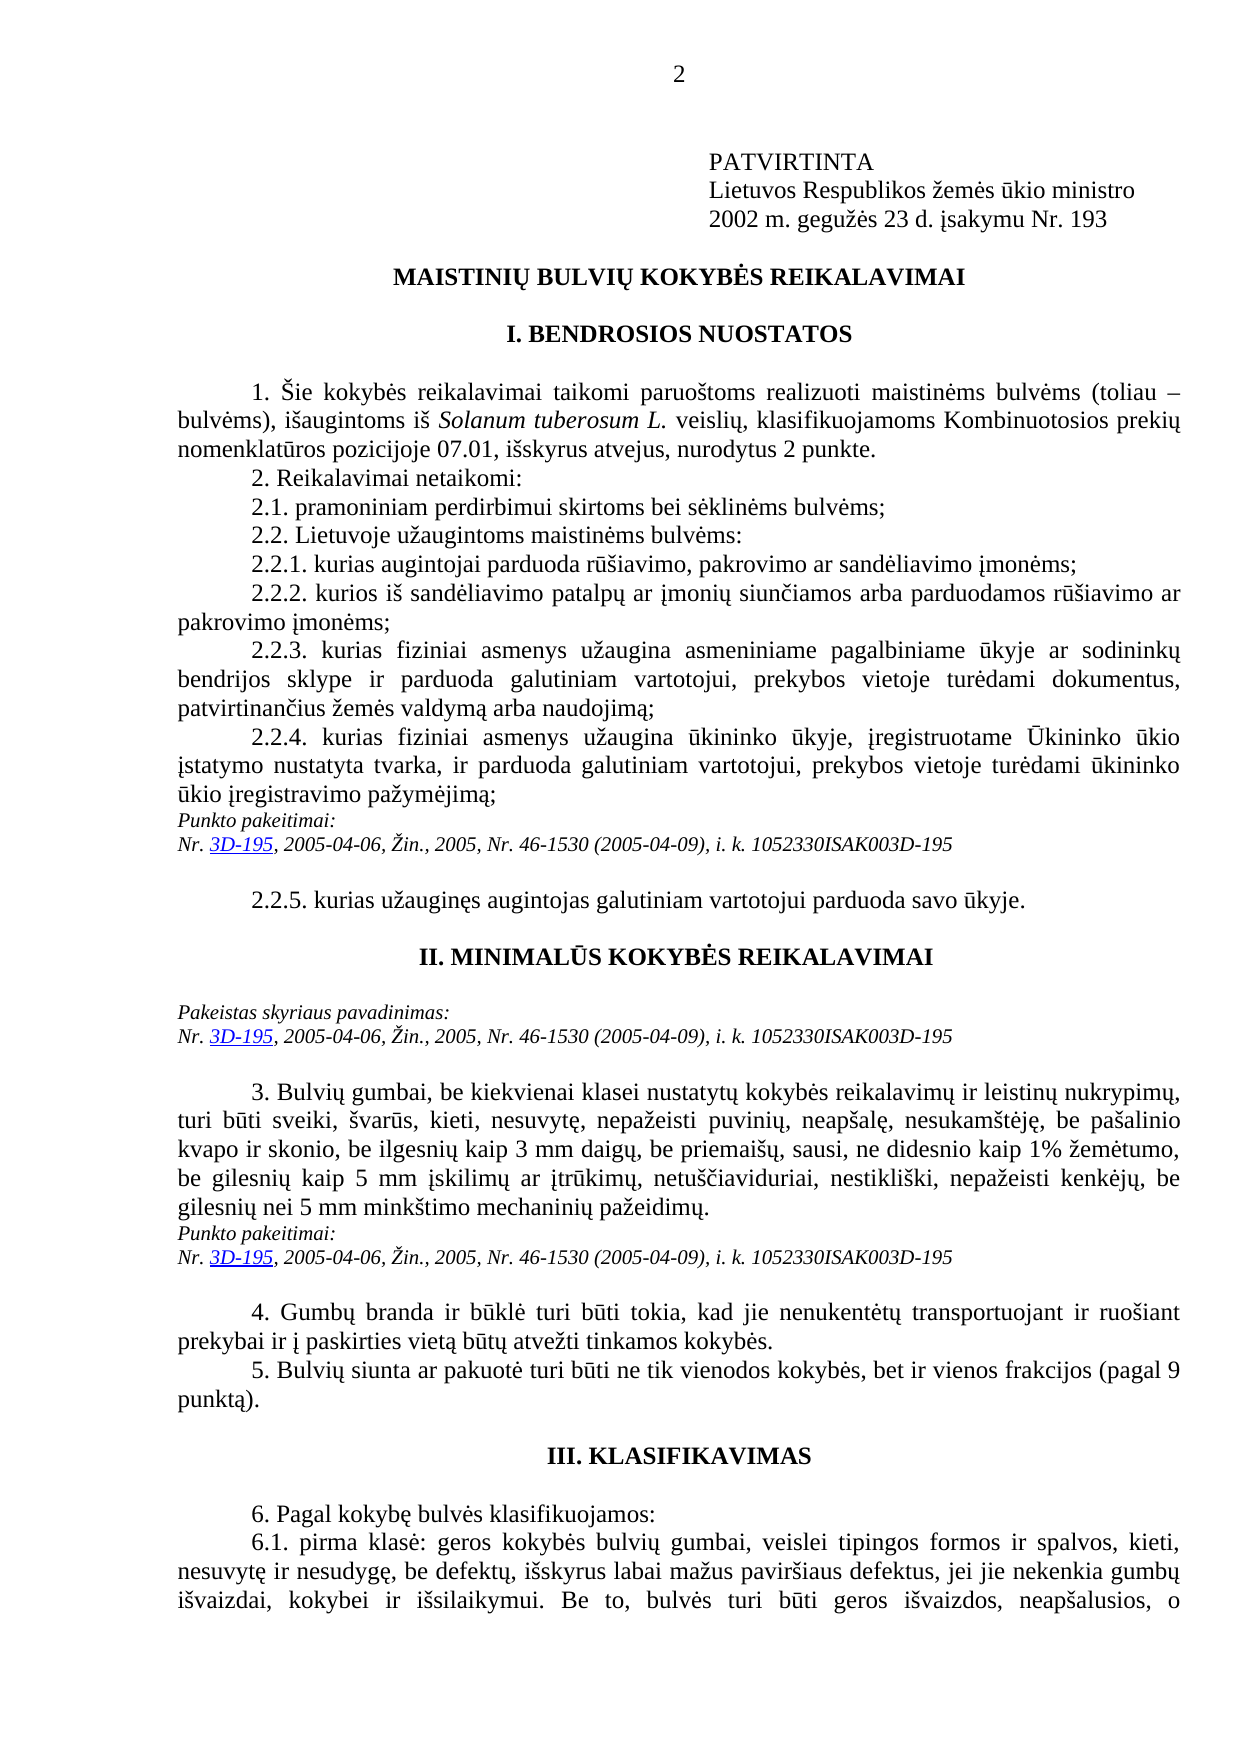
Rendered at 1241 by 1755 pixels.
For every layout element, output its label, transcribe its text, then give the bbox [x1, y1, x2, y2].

text 2.2. Lietuvoje užaugintoms maistinėms bulvėms: [177, 521, 1181, 549]
text 2.2.1. kurias augintojai parduoda rūšiavimo, pakrovimo ar sandėliavimo įmonėms; [177, 549, 1181, 578]
text 4. Gumbų branda ir būklė turi būti tokia, kad jie nenukentėtų transportuojant ir ruošiant prekybai ir į paskirties vietą būtų atvežti tinkamos kokybės. [177, 1297, 1181, 1355]
text MAISTINIŲ BULVIŲ KOKYBĖS REIKALAVIMAI [177, 262, 1181, 291]
text III. KLASIFIKAVIMAS [177, 1441, 1181, 1470]
text 3. Bulvių gumbai, be kiekvienai klasei nustatytų kokybės reikalavimų ir leistinų nukrypimų, turi būti sveiki, švarūs, kieti, nesuvytę, nepažeisti puvinių, neapšalę, nesukamštėję, be pašalinio kvapo ir skonio, be ilgesnių kaip 3 mm daigų, be priemaišų, sausi, ne didesnio kaip 1% žemėtumo, be gilesnių kaip 5 mm įskilimų ar įtrūkimų, netuščiaviduriai, nestikliški, nepažeisti kenkėjų, be gilesnių nei 5 mm minkštimo mechaninių pažeidimų. [177, 1077, 1181, 1221]
text 5. Bulvių siunta ar pakuotė turi būti ne tik vienodos kokybės, bet ir vienos frakcijos (pagal 9 punktą). [177, 1355, 1181, 1412]
text 2002 m. gegužės 23 d. įsakymu Nr. 193 [177, 204, 1181, 233]
text I. BENDROSIOS NUOSTATOS [177, 319, 1181, 348]
text Nr. 3D-195, 2005-04-06, Žin., 2005, Nr. 46-1530 (2005-04-09), i. k. 1052330ISAK003D-195 [177, 1024, 1181, 1048]
text 2. Reikalavimai netaikomi: [177, 463, 1181, 492]
text 2.1. pramoniniam perdirbimui skirtoms bei sėklinėms bulvėms; [177, 492, 1181, 521]
text Nr. 3D-195, 2005-04-06, Žin., 2005, Nr. 46-1530 (2005-04-09), i. k. 1052330ISAK003D-195 [177, 1245, 1181, 1269]
text 2.2.3. kurias fiziniai asmenys užaugina asmeniniame pagalbiniame ūkyje ar sodininkų bendrijos sklype ir parduoda galutiniam vartotojui, prekybos vietoje turėdami dokumentus, patvirtinančius žemės valdymą arba naudojimą; [177, 636, 1181, 722]
text Pakeistas skyriaus pavadinimas: [177, 1000, 1181, 1024]
text Nr. 3D-195, 2005-04-06, Žin., 2005, Nr. 46-1530 (2005-04-09), i. k. 1052330ISAK003D-195 [177, 832, 1181, 856]
text 2.2.5. kurias užauginęs augintojas galutiniam vartotojui parduoda savo ūkyje. [177, 885, 1181, 914]
text 6.1. pirma klasė: geros kokybės bulvių gumbai, veislei tipingos formos ir spalvos, kieti, nesuvytę ir nesudygę, be defektų, išskyrus labai mažus paviršiaus defektus, jei jie nekenkia gumbų išvaizdai, kokybei ir išsilaikymui. Be to, bulvės turi būti geros išvaizdos, neapšalusios, o [177, 1527, 1181, 1614]
text 1. Šie kokybės reikalavimai taikomi paruoštoms realizuoti maistinėms bulvėms (toliau – bulvėms), išaugintoms iš Solanum tuberosum L. veislių, klasifikuojamoms Kombinuotosios prekių nomenklatūros pozicijoje 07.01, išskyrus atvejus, nurodytus 2 punkte. [177, 377, 1181, 463]
text Lietuvos Respublikos žemės ūkio ministro [177, 176, 1181, 204]
text 6. Pagal kokybę bulvės klasifikuojamos: [177, 1499, 1181, 1527]
text 2.2.4. kurias fiziniai asmenys užaugina ūkininko ūkyje, įregistruotame Ūkininko ūkio įstatymo nustatyta tvarka, ir parduoda galutiniam vartotojui, prekybos vietoje turėdami ūkininko ūkio įregistravimo pažymėjimą; [177, 722, 1181, 808]
text pATVIRTINTA [177, 147, 1181, 176]
text Punkto pakeitimai: [177, 1221, 1181, 1245]
text II. MINIMALŪS KOKYBĖS REIKALAVIMAI [177, 942, 1181, 971]
text 2.2.2. kurios iš sandėliavimo patalpų ar įmonių siunčiamos arba parduodamos rūšiavimo ar pakrovimo įmonėms; [177, 578, 1181, 636]
text Punkto pakeitimai: [177, 808, 1181, 832]
